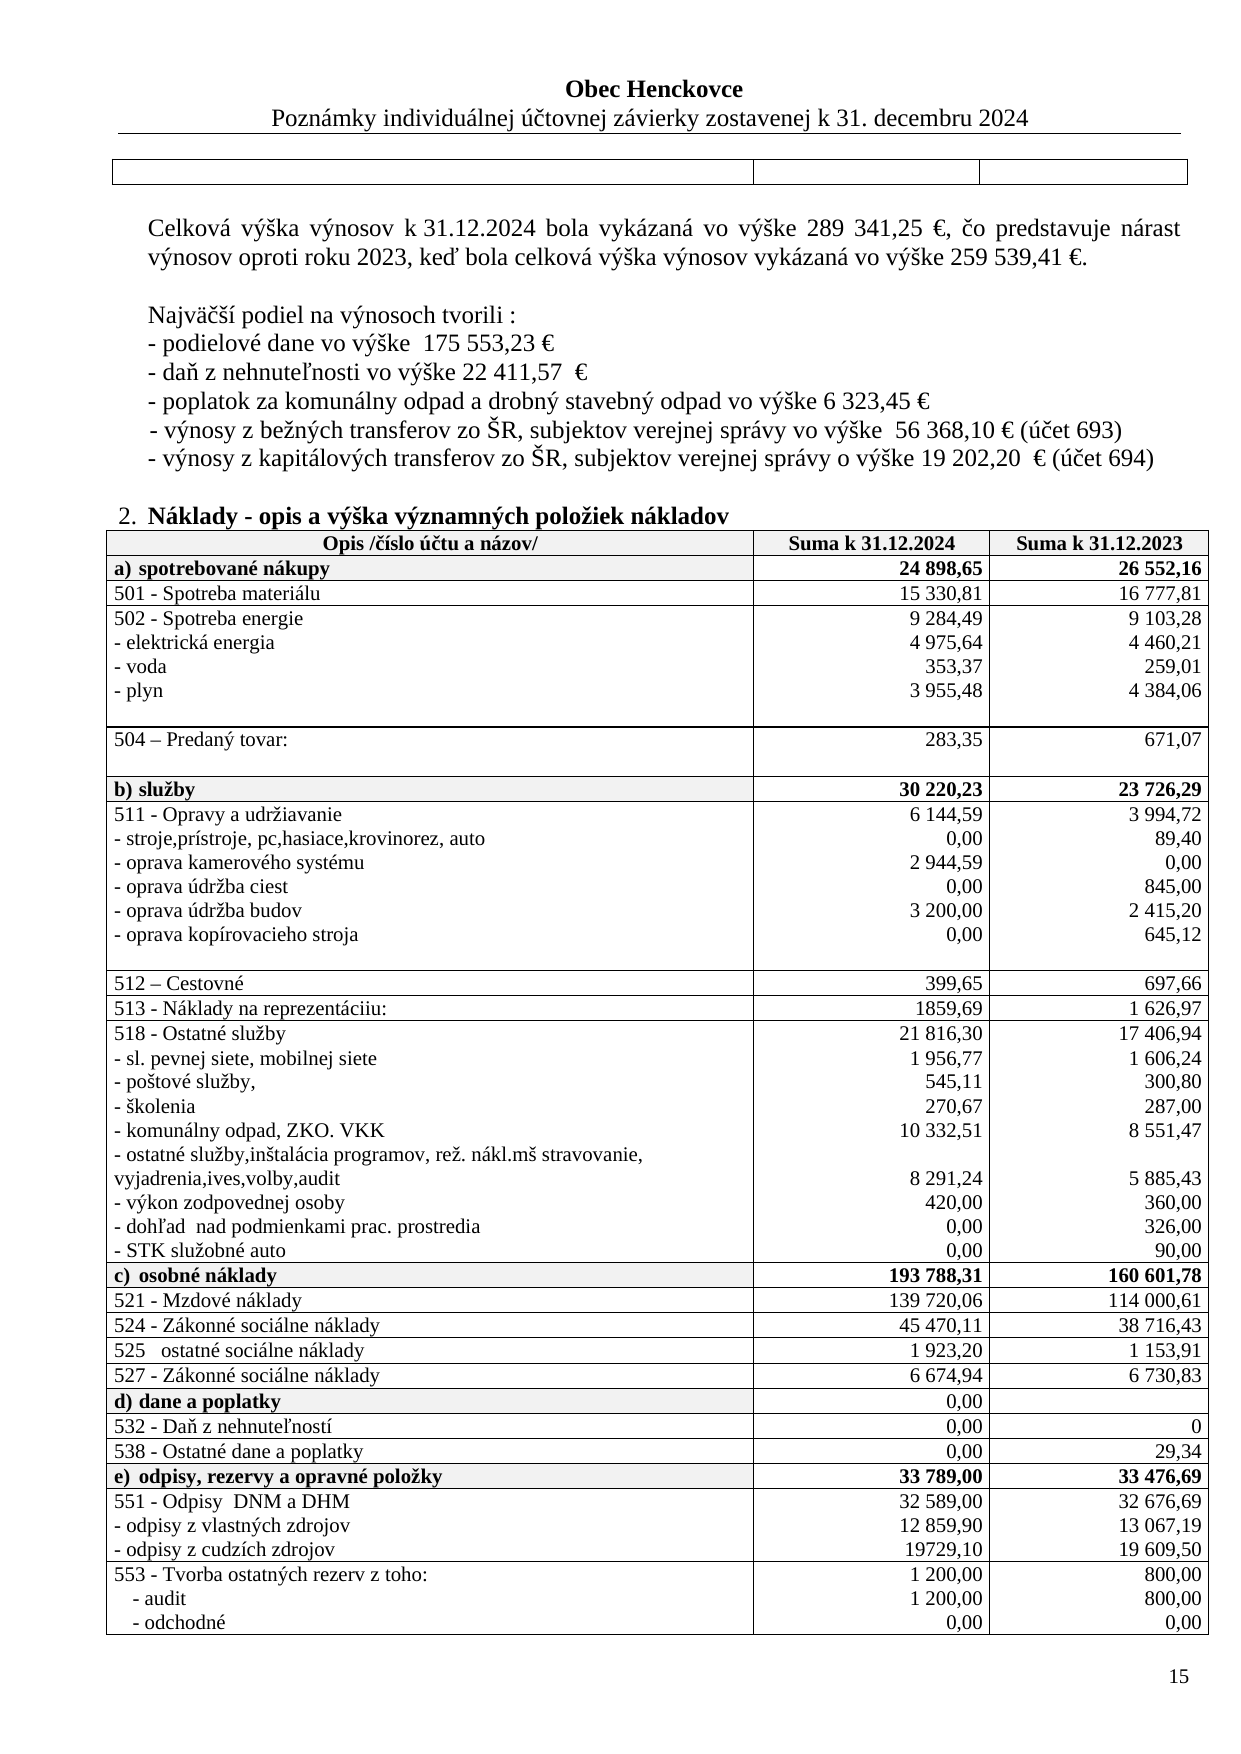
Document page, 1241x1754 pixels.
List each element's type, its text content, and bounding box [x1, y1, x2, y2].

table_cell 6 730,83 [990, 1364, 1208, 1387]
table_cell 532 - Daň z nehnuteľností [107, 1414, 753, 1438]
table_cell 524 - Zákonné sociálne náklady [107, 1313, 753, 1337]
text Celková výška výnosov k 31.12.2024 bola vykázaná vo výške 289 341,25 €, čo predstavuje nárast výnosov oproti roku 2023, keď bola celková výška výnosov vykázaná vo výške 259 539,41 €. [148, 213, 1181, 271]
table_header Suma k 31.12.2023 [990, 531, 1208, 555]
table_cell osobné náklady [107, 1263, 753, 1287]
table_cell 33 476,69 [990, 1464, 1208, 1488]
table_cell 193 788,31 [754, 1263, 989, 1287]
text Najväčší podiel na výnosoch tvorili : [148, 300, 1181, 328]
table_cell 525 ostatné sociálne náklady [107, 1338, 753, 1362]
list Náklady - opis a výška významných položiek nákladov [118, 501, 1181, 530]
table_header Suma k 31.12.2024 [754, 531, 989, 555]
table_cell 17 406,94 1 606,24 300,80 287,00 8 551,47 5 885,43 360,00 326,00 90,00 [990, 1021, 1208, 1262]
table_cell 24 898,65 [754, 556, 989, 580]
table_cell 38 716,43 [990, 1313, 1208, 1337]
table_cell 0,00 [754, 1439, 989, 1463]
table_cell [754, 160, 979, 184]
table_cell odpisy, rezervy a opravné položky [107, 1464, 753, 1488]
table_cell 399,65 [754, 971, 989, 995]
table_cell 538 - Ostatné dane a poplatky [107, 1439, 753, 1463]
table_cell 26 552,16 [990, 556, 1208, 580]
list poplatok za komunálny odpad a drobný stavebný odpad vo výške 6 323,45 € [148, 386, 1181, 415]
table_cell 139 720,06 [754, 1288, 989, 1312]
table_cell 521 - Mzdové náklady [107, 1288, 753, 1312]
table_cell 527 - Zákonné sociálne náklady [107, 1364, 753, 1387]
table_cell 504 – Predaný tovar: [107, 728, 753, 776]
table_cell 1 626,97 [990, 996, 1208, 1020]
table_cell 3 994,72 89,40 0,00 845,00 2 415,20 645,12 [990, 802, 1208, 970]
table_cell 553 - Tvorba ostatných rezerv z toho: - audit - odchodné [107, 1562, 753, 1634]
table_cell 502 - Spotreba energie - elektrická energia - voda - plyn [107, 606, 753, 726]
table_cell spotrebované nákupy [107, 556, 753, 580]
list daň z nehnuteľnosti vo výške 22 411,57 € [148, 357, 1181, 386]
table_cell 15 330,81 [754, 581, 989, 605]
table_cell dane a poplatky [107, 1389, 753, 1413]
table_cell 16 777,81 [990, 581, 1208, 605]
table_cell 501 - Spotreba materiálu [107, 581, 753, 605]
text - výnosy z bežných transferov zo ŠR, subjektov verejnej správy vo výške 56 368,10 € (účet 693) [118, 415, 1181, 443]
table_cell 511 - Opravy a udržiavanie - stroje,prístroje, pc,hasiace,krovinorez, auto - oprava kamerového systému - oprava údržba ciest - oprava údržba budov - oprava kopírovacieho stroja [107, 802, 753, 970]
table_cell 6 144,59 0,00 2 944,59 0,00 3 200,00 0,00 [754, 802, 989, 970]
table_cell 29,34 [990, 1439, 1208, 1463]
table_cell 32 589,00 12 859,90 19729,10 [754, 1489, 989, 1561]
table_cell 23 726,29 [990, 777, 1208, 801]
table_cell 9 284,49 4 975,64 353,37 3 955,48 [754, 606, 989, 726]
table_cell 33 789,00 [754, 1464, 989, 1488]
list podielové dane vo výške 175 553,23 € [148, 328, 1181, 357]
table_cell 1 153,91 [990, 1338, 1208, 1362]
table_cell 32 676,69 13 067,19 19 609,50 [990, 1489, 1208, 1561]
table_cell 114 000,61 [990, 1288, 1208, 1312]
table_cell [990, 1389, 1208, 1413]
table_cell 160 601,78 [990, 1263, 1208, 1287]
table_cell 697,66 [990, 971, 1208, 995]
table_cell 30 220,23 [754, 777, 989, 801]
table_cell 1859,69 [754, 996, 989, 1020]
table_cell 518 - Ostatné služby - sl. pevnej siete, mobilnej siete - poštové služby, - školenia - komunálny odpad, ZKO. VKK - ostatné služby,inštalácia programov, rež. nákl.mš stravovanie, vyjadrenia,ives,volby,audit - výkon zodpovednej osoby - dohľad nad podmienkami prac. prostredia - STK služobné auto [107, 1021, 753, 1262]
list výnosy z kapitálových transferov zo ŠR, subjektov verejnej správy o výške 19 202,20 € (účet 694) [148, 443, 1181, 472]
table_cell 0,00 [754, 1389, 989, 1413]
table_header Opis /číslo účtu a názov/ [107, 531, 753, 555]
table_cell 0 [990, 1414, 1208, 1438]
table_cell 283,35 [754, 728, 989, 776]
table_cell [113, 160, 753, 184]
table_cell 551 - Odpisy DNM a DHM - odpisy z vlastných zdrojov - odpisy z cudzích zdrojov [107, 1489, 753, 1561]
table_cell [980, 160, 1187, 184]
table_cell 800,00 800,00 0,00 [990, 1562, 1208, 1634]
table_cell 1 923,20 [754, 1338, 989, 1362]
table_cell 9 103,28 4 460,21 259,01 4 384,06 [990, 606, 1208, 726]
table_cell 1 200,00 1 200,00 0,00 [754, 1562, 989, 1634]
table_cell 512 – Cestovné [107, 971, 753, 995]
table_cell 21 816,30 1 956,77 545,11 270,67 10 332,51 8 291,24 420,00 0,00 0,00 [754, 1021, 989, 1262]
table_cell 45 470,11 [754, 1313, 989, 1337]
table_cell 671,07 [990, 728, 1208, 776]
table_cell 0,00 [754, 1414, 989, 1438]
table_cell služby [107, 777, 753, 801]
table_cell 6 674,94 [754, 1364, 989, 1387]
table_cell 513 - Náklady na reprezentáciiu: [107, 996, 753, 1020]
